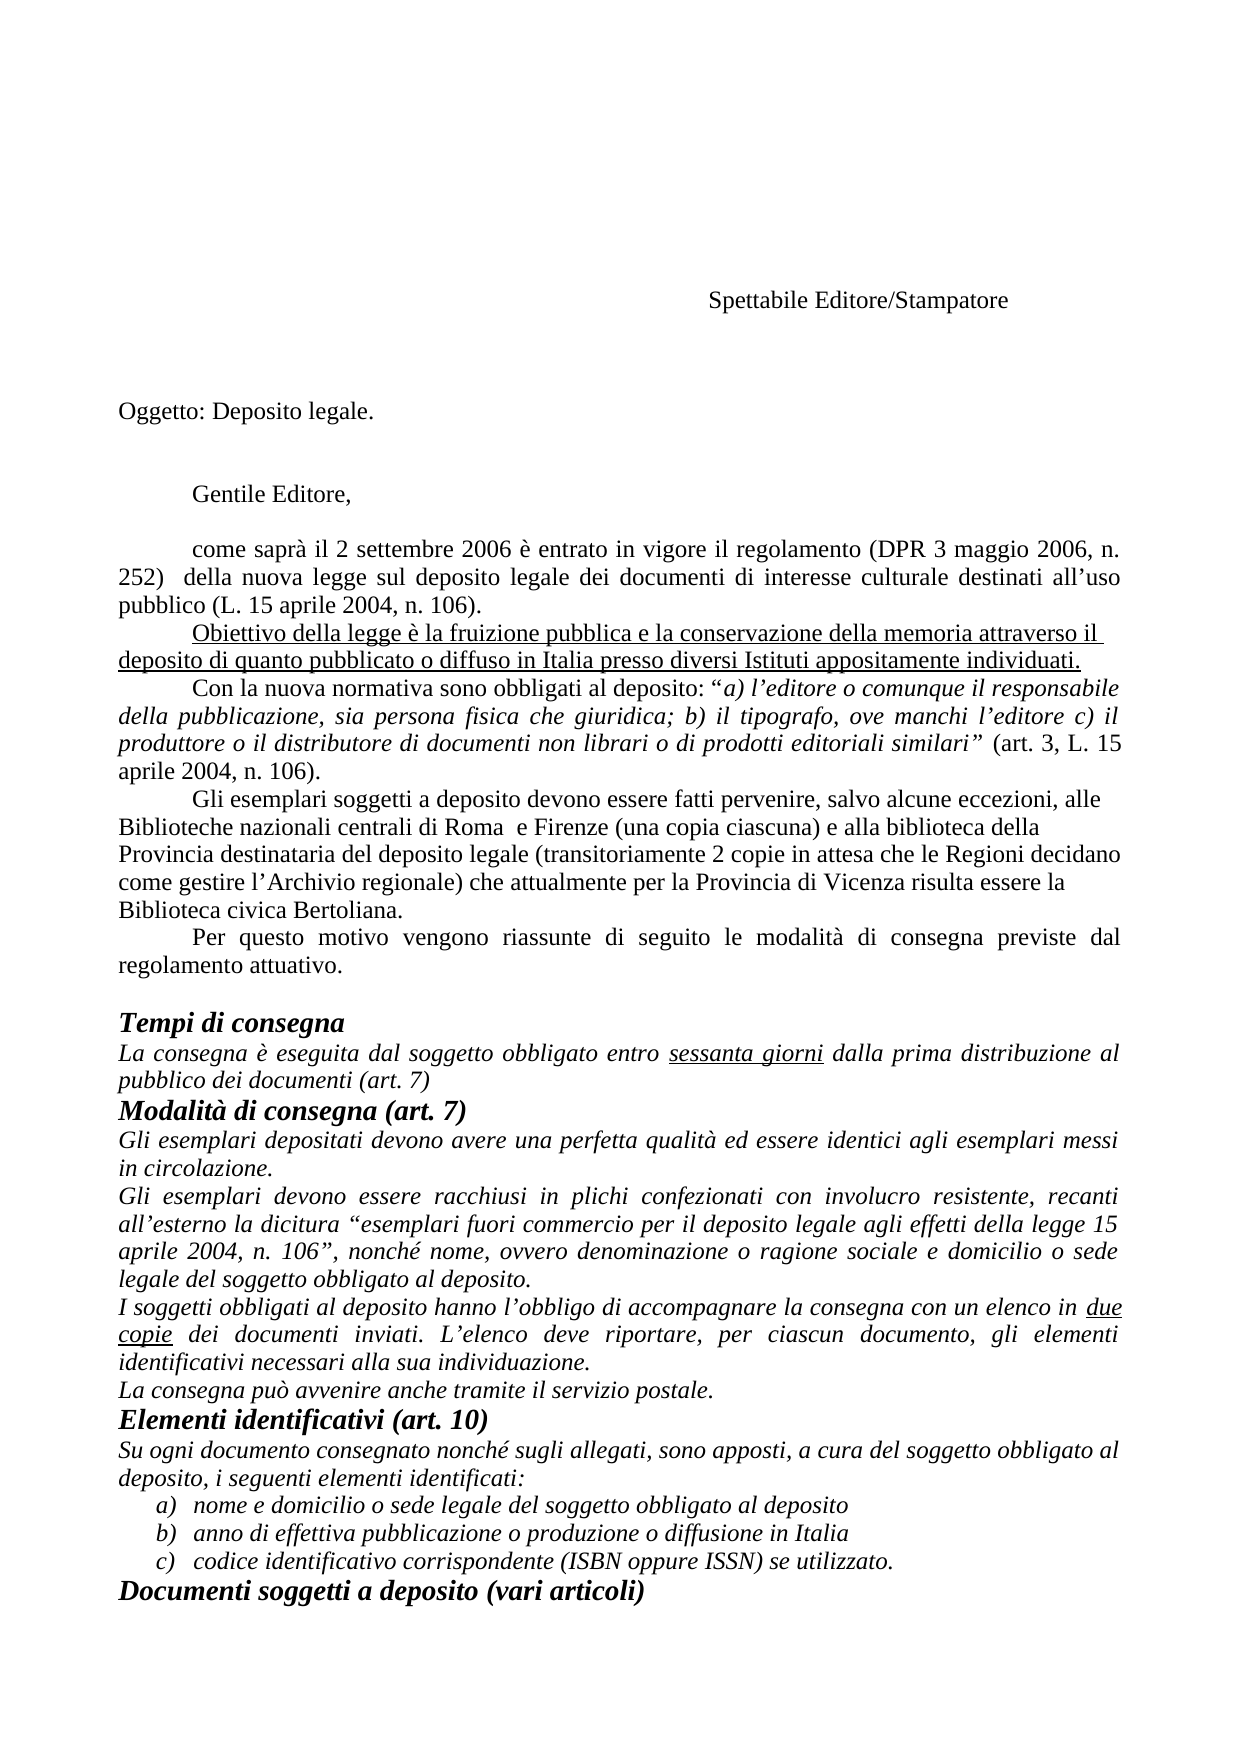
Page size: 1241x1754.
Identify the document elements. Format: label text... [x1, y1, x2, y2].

text La consegna può avvenire anche tramite il servizio postale. [118, 1376, 1122, 1404]
text come saprà il 2 settembre 2006 è entrato in vigore il regolamento (DPR 3 maggio 2006, n. 252) della nuova legge sul deposito legale dei documenti di interesse culturale destinati all’uso pubblico (L. 15 aprile 2004, n. 106). [118, 536, 1122, 619]
text Gentile Editore, [118, 480, 1122, 508]
text Modalità di consegna (art. 7) [118, 1094, 1122, 1127]
text Elementi identificativi (art. 10) [118, 1404, 1122, 1436]
text Gli esemplari soggetti a deposito devono essere fatti pervenire, salvo alcune eccezioni, alle Biblioteche nazionali centrali di Roma e Firenze (una copia ciascuna) e alla biblioteca della Provincia destinataria del deposito legale (transitoriamente 2 copie in attesa che le Regioni decidano come gestire l’Archivio regionale) che attualmente per la Provincia di Vicenza risulta essere la Biblioteca civica Bertoliana. [118, 785, 1122, 923]
text I soggetti obbligati al deposito hanno l’obbligo di accompagnare la consegna con un elenco in due copie dei documenti inviati. L’elenco deve riportare, per ciascun documento, gli elementi identificativi necessari alla sua individuazione. [118, 1293, 1122, 1376]
text Su ogni documento consegnato nonché sugli allegati, sono apposti, a cura del soggetto obbligato al deposito, i seguenti elementi identificati: [118, 1436, 1122, 1491]
text Gli esemplari devono essere racchiusi in plichi confezionati con involucro resistente, recanti all’esterno la dicitura “esemplari fuori commercio per il deposito legale agli effetti della legge 15 aprile 2004, n. 106”, nonché nome, ovvero denominazione o ragione sociale e domicilio o sede legale del soggetto obbligato al deposito. [118, 1182, 1122, 1293]
text Oggetto: Deposito legale. [118, 397, 1122, 425]
text La consegna è eseguita dal soggetto obbligato entro sessanta giorni dalla prima distribuzione al pubblico dei documenti (art. 7) [118, 1039, 1122, 1094]
list nome e domicilio o sede legale del soggetto obbligato al deposito [156, 1491, 1122, 1519]
text Spettabile Editore/Stampatore [118, 286, 1122, 314]
list anno di effettiva pubblicazione o produzione o diffusione in Italia [156, 1519, 1122, 1547]
text Tempi di consegna [118, 1007, 1122, 1039]
text Con la nuova normativa sono obbligati al deposito: “a) l’editore o comunque il responsabile della pubblicazione, sia persona fisica che giuridica; b) il tipografo, ove manchi l’editore c) il produttore o il distributore di documenti non librari o di prodotti editoriali similari” (art. 3, L. 15 aprile 2004, n. 106). [118, 674, 1122, 785]
text Obiettivo della legge è la fruizione pubblica e la conservazione della memoria attraverso il deposito di quanto pubblicato o diffuso in Italia presso diversi Istituti appositamente individuati. [118, 619, 1122, 674]
list codice identificativo corrispondente (ISBN oppure ISSN) se utilizzato. [156, 1547, 1122, 1574]
text Gli esemplari depositati devono avere una perfetta qualità ed essere identici agli esemplari messi in circolazione. [118, 1127, 1122, 1182]
text Per questo motivo vengono riassunte di seguito le modalità di consegna previste dal regolamento attuativo. [118, 923, 1122, 979]
text Documenti soggetti a deposito (vari articoli) [118, 1574, 1122, 1607]
